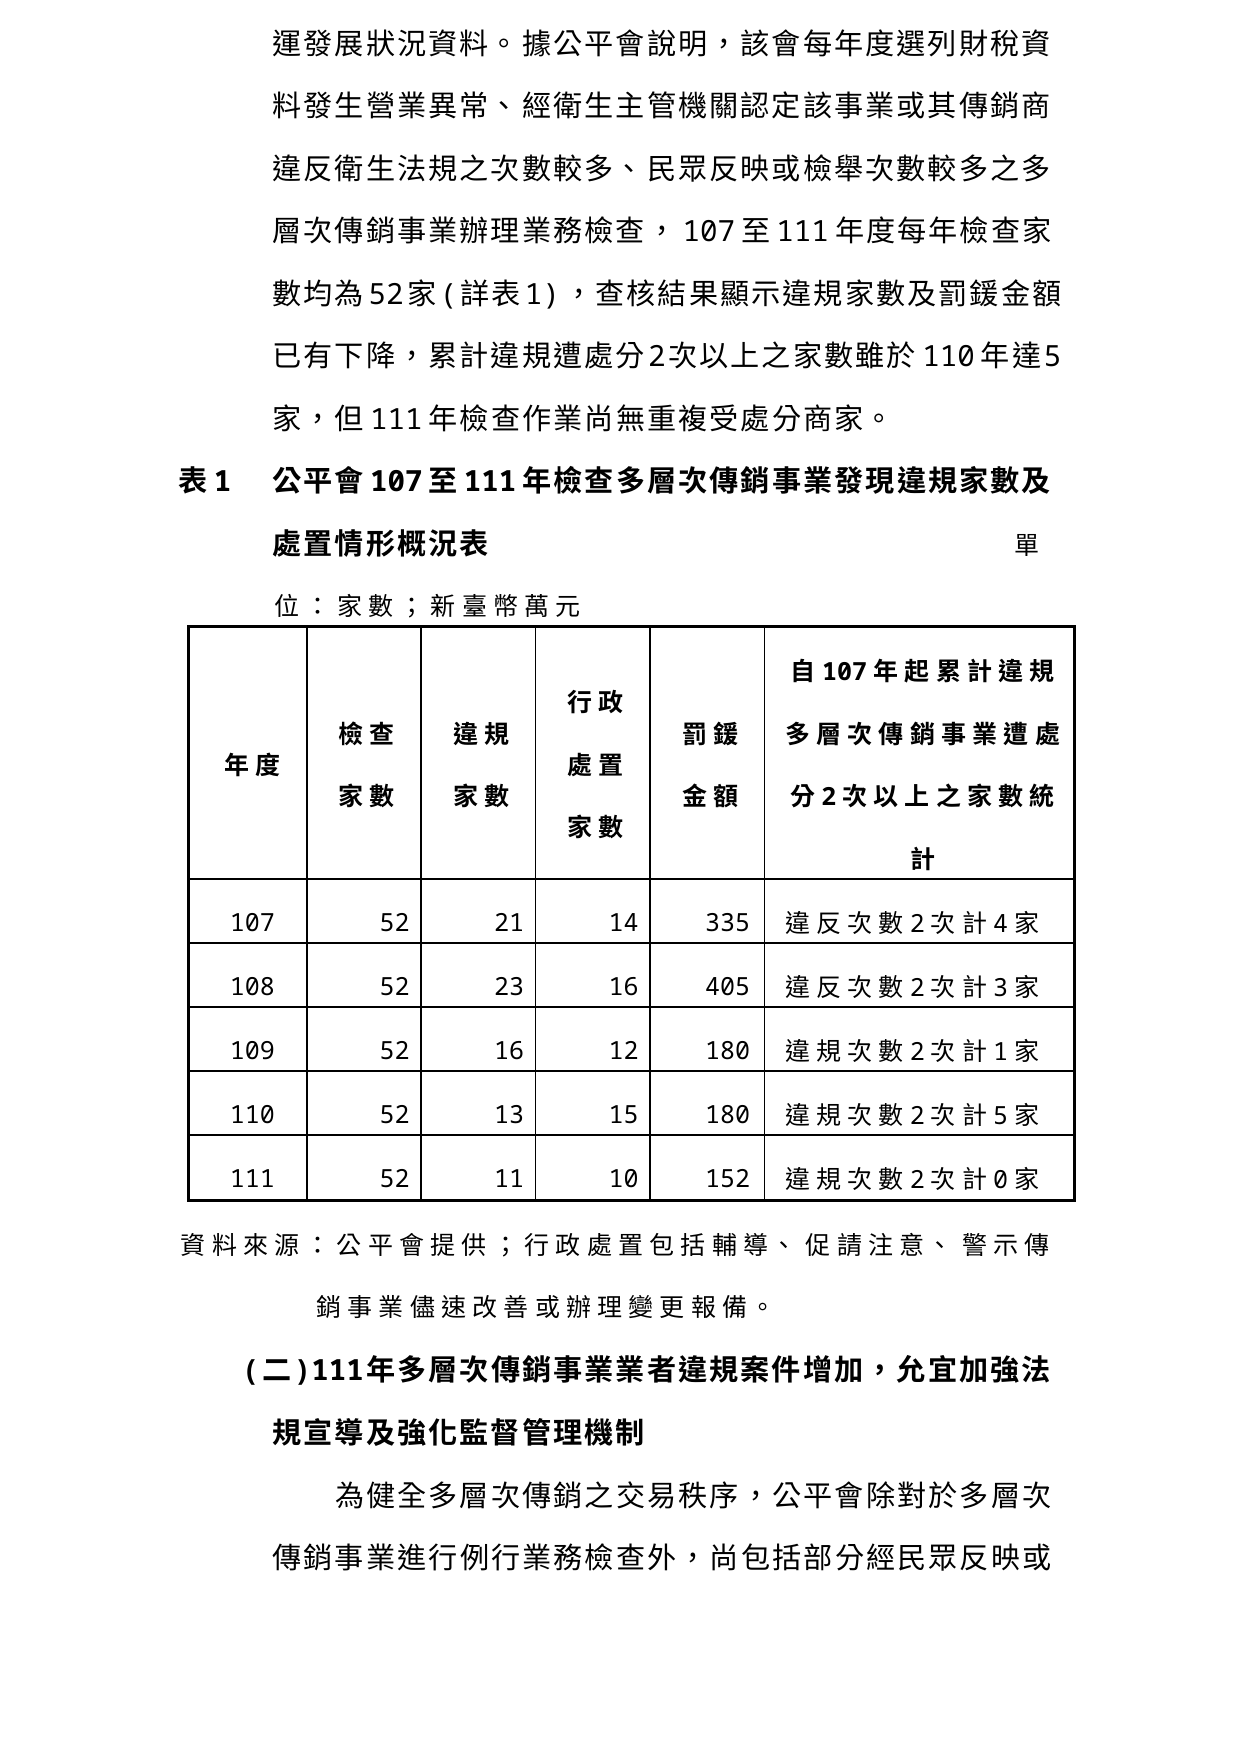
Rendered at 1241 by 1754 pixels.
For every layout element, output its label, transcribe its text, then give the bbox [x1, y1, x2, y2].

table_header 檢查 家數 [308, 628, 420, 878]
text 資料來源：公平會提供；行政處置包括輔導、促請注意、警示傳銷事業儘速改善或辦理變更報備。 [177, 1202, 1063, 1327]
table_cell 違規次數2次計1家 [765, 1008, 1073, 1070]
text 依據多層次傳銷管理法第6條規定略以，多層次傳銷事業於開始實施多層次傳銷行為前，應檢具相關文件資料向公平會報備。按公平會111年多層次傳銷事業經營發展狀況調查結果，111年間仍有實施多層次傳銷事業計有373家，營業額達1,054.67億元。為避免多層次傳銷之行銷方式被少數不肖業者利用，公平會依多層次傳銷管理法第25條第1項及第26條規定，得隨時派員檢查或限期令多層次傳銷事業提供其按月記載在我國境內之組織發展、商品或服務銷售、獎金發放及退貨處理等狀況，及填報營運發展狀況資料。據公平會說明，該會每年度選列財稅資料發生營業異常、經衛生主管機關認定該事業或其傳銷商違反衛生法規之次數較多、民眾反映或檢舉次數較多之多層次傳銷事業辦理業務檢查，107至111年度每年檢查家數均為52家(詳表1)，查核結果顯示違規家數及罰鍰金額已有下降，累計違規遭處分2次以上之家數雖於110年達5家，但111年檢查作業尚無重複受處分商家。 [266, 0, 1063, 437]
table_header 自107年起累計違規多層次傳銷事業遭處分2次以上之家數統計 [765, 628, 1073, 878]
table_cell 52 [308, 1072, 420, 1134]
table_cell 11 [422, 1136, 535, 1198]
table_cell 14 [536, 880, 649, 942]
table_cell 52 [308, 1136, 420, 1198]
table_cell 21 [422, 880, 535, 942]
table_cell 23 [422, 944, 535, 1006]
table_cell 52 [308, 944, 420, 1006]
table_cell 16 [536, 944, 649, 1006]
table_cell 10 [536, 1136, 649, 1198]
table_cell 違規次數2次計0家 [765, 1136, 1073, 1198]
text 為健全多層次傳銷之交易秩序，公平會除對於多層次傳銷事業進行例行業務檢查外，尚包括部分經民眾反映或 [266, 1452, 1063, 1577]
table_cell 110 [190, 1072, 306, 1134]
table_cell 152 [651, 1136, 764, 1198]
table_cell 違反次數2次計3家 [765, 944, 1073, 1006]
table_header 行政處置家數 [536, 628, 649, 878]
table_cell 107 [190, 880, 306, 942]
text (二)111年多層次傳銷事業業者違規案件增加，允宜加強法規宣導及強化監督管理機制 [236, 1327, 1063, 1452]
table_cell 405 [651, 944, 764, 1006]
table_cell 12 [536, 1008, 649, 1070]
table_cell 違規次數2次計5家 [765, 1072, 1073, 1134]
table_cell 111 [190, 1136, 306, 1198]
table_cell 108 [190, 944, 306, 1006]
table_cell 52 [308, 1008, 420, 1070]
table_header 違規 家數 [422, 628, 535, 878]
text 表1 公平會107至111年檢查多層次傳銷事業發現違規家數及處置情形概況表 單位：家數；新臺幣萬元 [177, 437, 1063, 625]
table_cell 109 [190, 1008, 306, 1070]
table_cell 52 [308, 880, 420, 942]
table_cell 15 [536, 1072, 649, 1134]
table_cell 335 [651, 880, 764, 942]
table_cell 13 [422, 1072, 535, 1134]
table_cell 180 [651, 1008, 764, 1070]
table_header 罰鍰 金額 [651, 628, 764, 878]
table_cell 16 [422, 1008, 535, 1070]
table_cell 180 [651, 1072, 764, 1134]
table_header 年度 [190, 628, 306, 878]
table_cell 違反次數2次計4家 [765, 880, 1073, 942]
